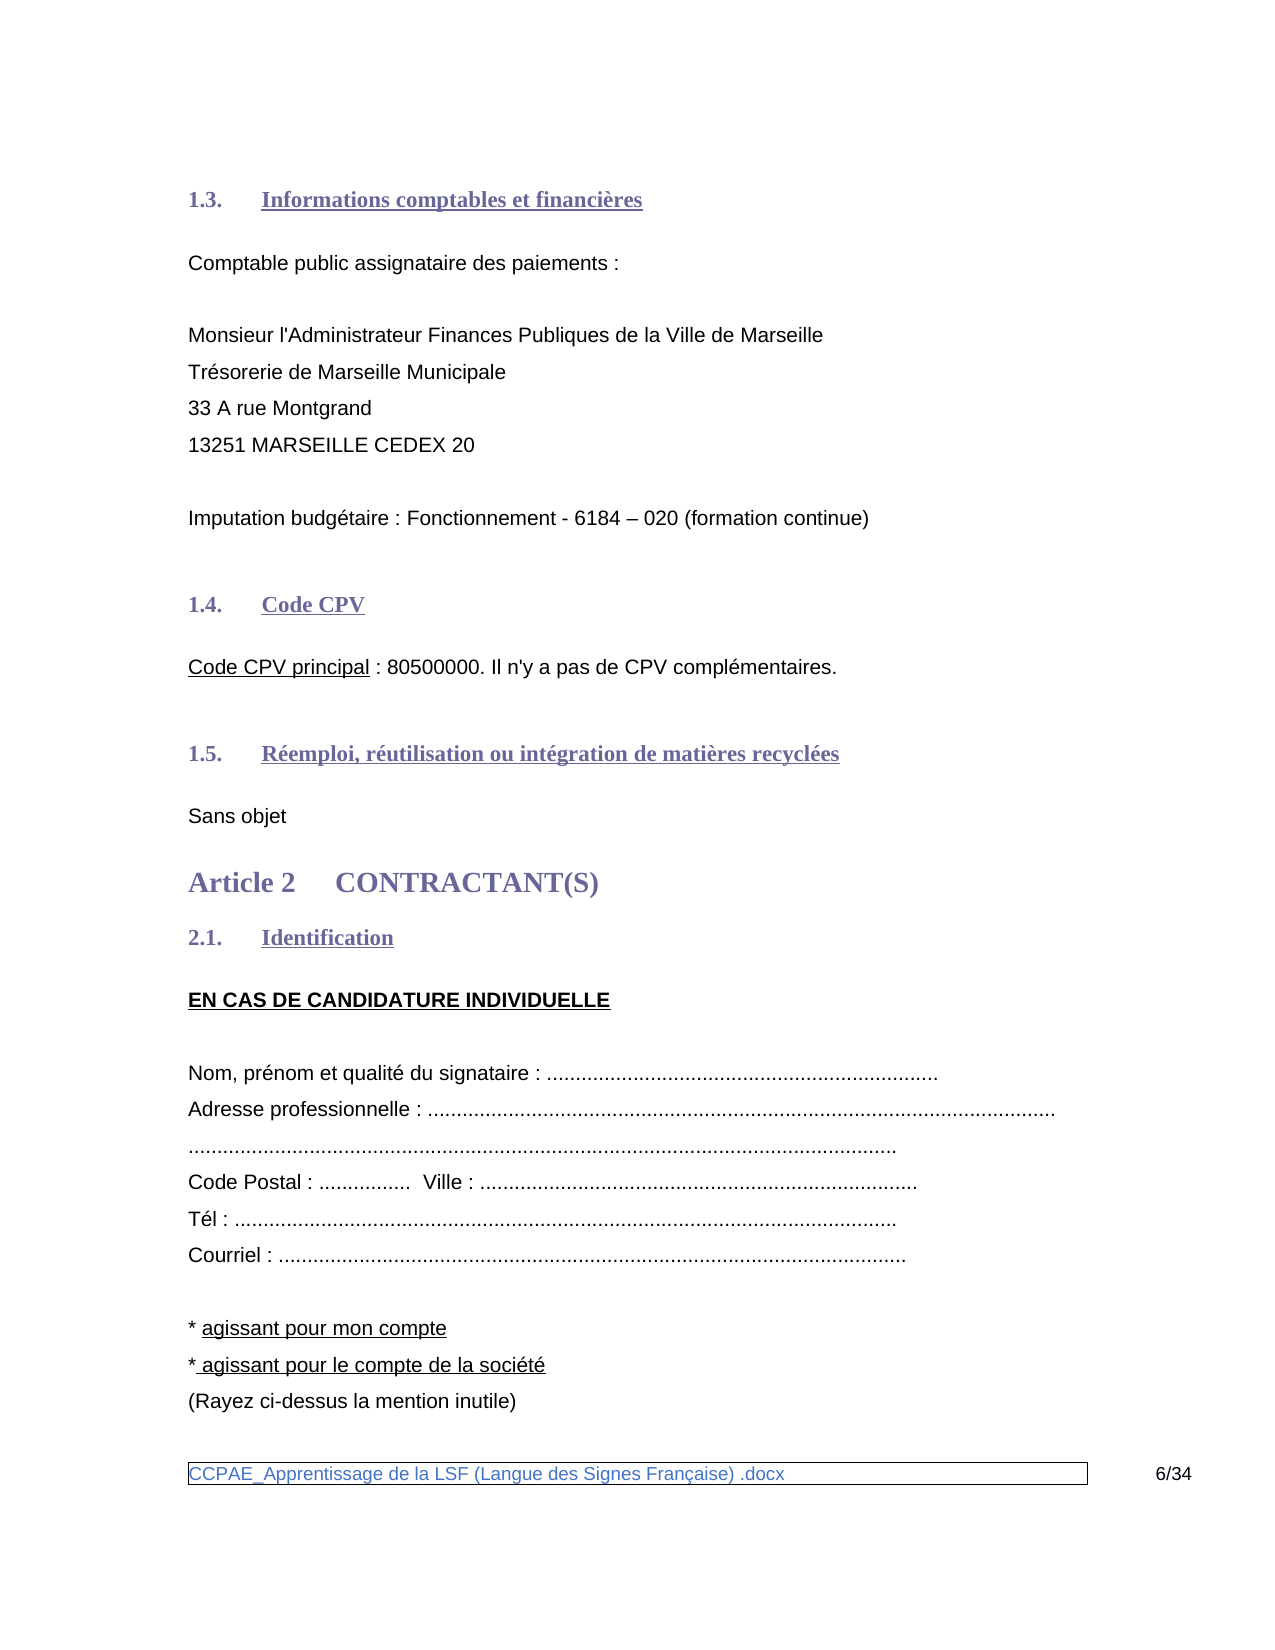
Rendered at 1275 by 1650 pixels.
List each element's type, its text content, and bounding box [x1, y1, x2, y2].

text Code CPV principal : 80500000. Il n'y a pas de CPV complémentaires. [188, 655, 1087, 679]
text Courriel : ............................................................................................................. [188, 1243, 1087, 1267]
text Adresse professionnelle : ............................................................................................................. [188, 1097, 1087, 1121]
text Sans objet [188, 804, 1087, 828]
text Imputation budgétaire : Fonctionnement - 6184 – 020 (formation continue) [188, 506, 1087, 529]
text Code Postal : ................ Ville : ............................................................................ [188, 1170, 1087, 1194]
text Nom, prénom et qualité du signataire : .................................................................... [188, 1061, 1087, 1085]
subtitle Informations comptables et financières [188, 186, 1087, 213]
text 33 A rue Montgrand [188, 396, 1087, 420]
text EN CAS DE CANDIDATURE INDIVIDUELLE [188, 988, 1087, 1012]
text 13251 MARSEILLE CEDEX 20 [188, 433, 1087, 457]
text Tél : ................................................................................................................... [188, 1207, 1087, 1231]
text (Rayez ci-dessus la mention inutile) [188, 1389, 1087, 1413]
text * agissant pour mon compte [188, 1316, 1087, 1340]
subtitle Code CPV [188, 591, 1087, 617]
subtitle CONTRACTANT(S) [188, 866, 1087, 899]
text ........................................................................................................................... [188, 1134, 1087, 1158]
text * agissant pour le compte de la société [188, 1352, 1087, 1376]
text Trésorerie de Marseille Municipale [188, 360, 1087, 384]
text Comptable public assignataire des paiements : [188, 250, 1087, 274]
subtitle Réemploi, réutilisation ou intégration de matières recyclées [188, 740, 1087, 767]
subtitle Identification [188, 924, 1087, 950]
text Monsieur l'Administrateur Finances Publiques de la Ville de Marseille [188, 323, 1087, 347]
